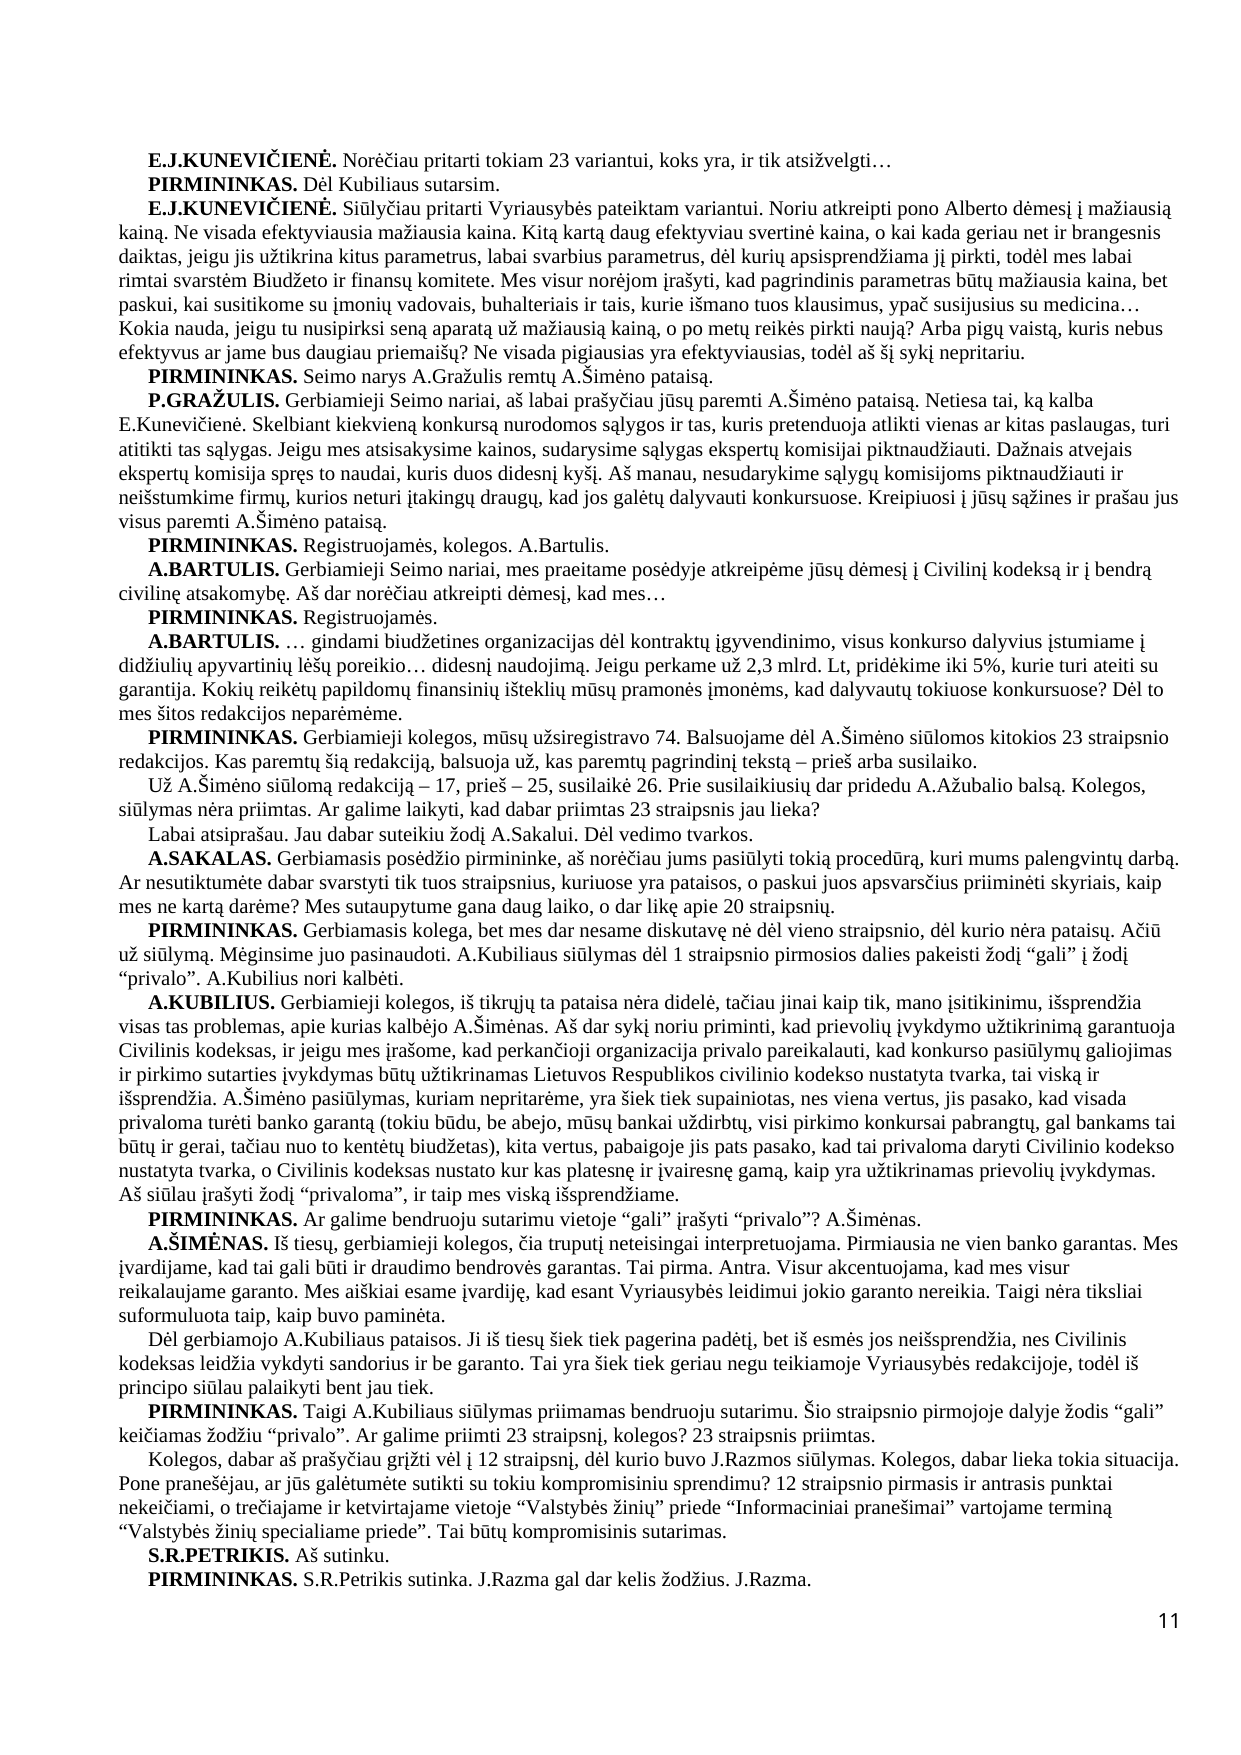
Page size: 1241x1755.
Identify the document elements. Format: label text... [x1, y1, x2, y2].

text Dėl gerbiamojo A.Kubiliaus pataisos. Ji iš tiesų šiek tiek pagerina padėtį, bet iš esmės jos neišsprendžia, nes Civilinis kodeksas leidžia vykdyti sandorius ir be garanto. Tai yra šiek tiek geriau negu teikiamoje Vyriausybės redakcijoje, todėl iš principo siūlau palaikyti bent jau tiek. [118, 1327, 1181, 1399]
text PIRMININKAS. Gerbiamasis kolega, bet mes dar nesame diskutavę nė dėl vieno straipsnio, dėl kurio nėra pataisų. Ačiū už siūlymą. Mėginsime juo pasinaudoti. A.Kubiliaus siūlymas dėl 1 straipsnio pirmosios dalies pakeisti žodį “gali” į žodį “privalo”. A.Kubilius nori kalbėti. [118, 918, 1181, 990]
text Kolegos, dabar aš prašyčiau grįžti vėl į 12 straipsnį, dėl kurio buvo J.Razmos siūlymas. Kolegos, dabar lieka tokia situacija. Pone pranešėjau, ar jūs galėtumėte sutikti su tokiu kompromisiniu sprendimu? 12 straipsnio pirmasis ir antrasis punktai nekeičiami, o trečiajame ir ketvirtajame vietoje “Valstybės žinių” priede “Informaciniai pranešimai” vartojame terminą “Valstybės žinių specialiame priede”. Tai būtų kompromisinis sutarimas. [118, 1447, 1181, 1543]
text A.BARTULIS. … gindami biudžetines organizacijas dėl kontraktų įgyvendinimo, visus konkurso dalyvius įstumiame į didžiulių apyvartinių lėšų poreikio… didesnį naudojimą. Jeigu perkame už 2,3 mlrd. Lt, pridėkime iki 5%, kurie turi ateiti su garantija. Kokių reikėtų papildomų finansinių išteklių mūsų pramonės įmonėms, kad dalyvautų tokiuose konkursuose? Dėl to mes šitos redakcijos neparėmėme. [118, 629, 1181, 725]
text A.BARTULIS. Gerbiamieji Seimo nariai, mes praeitame posėdyje atkreipėme jūsų dėmesį į Civilinį kodeksą ir į bendrą civilinę atsakomybę. Aš dar norėčiau atkreipti dėmesį, kad mes… [118, 557, 1181, 605]
text Už A.Šimėno siūlomą redakciją – 17, prieš – 25, susilaikė 26. Prie susilaikiusių dar pridedu A.Ažubalio balsą. Kolegos, siūlymas nėra priimtas. Ar galime laikyti, kad dabar priimtas 23 straipsnis jau lieka? [118, 773, 1181, 821]
text PIRMININKAS. Dėl Kubiliaus sutarsim. [118, 172, 1181, 196]
text PIRMININKAS. Taigi A.Kubiliaus siūlymas priimamas bendruoju sutarimu. Šio straipsnio pirmojoje dalyje žodis “gali” keičiamas žodžiu “privalo”. Ar galime priimti 23 straipsnį, kolegos? 23 straipsnis priimtas. [118, 1399, 1181, 1447]
text PIRMININKAS. Gerbiamieji kolegos, mūsų užsiregistravo 74. Balsuojame dėl A.Šimėno siūlomos kitokios 23 straipsnio redakcijos. Kas paremtų šią redakciją, balsuoja už, kas paremtų pagrindinį tekstą – prieš arba susilaiko. [118, 725, 1181, 773]
text A.ŠIMĖNAS. Iš tiesų, gerbiamieji kolegos, čia truputį neteisingai interpretuojama. Pirmiausia ne vien banko garantas. Mes įvardijame, kad tai gali būti ir draudimo bendrovės garantas. Tai pirma. Antra. Visur akcentuojama, kad mes visur reikalaujame garanto. Mes aiškiai esame įvardiję, kad esant Vyriausybės leidimui jokio garanto nereikia. Taigi nėra tiksliai suformuluota taip, kaip buvo paminėta. [118, 1231, 1181, 1327]
text A.SAKALAS. Gerbiamasis posėdžio pirmininke, aš norėčiau jums pasiūlyti tokią procedūrą, kuri mums palengvintų darbą. Ar nesutiktumėte dabar svarstyti tik tuos straipsnius, kuriuose yra pataisos, o paskui juos apsvarsčius priiminėti skyriais, kaip mes ne kartą darėme? Mes sutaupytume gana daug laiko, o dar likę apie 20 straipsnių. [118, 846, 1181, 918]
text E.J.KUNEVIČIENĖ. Norėčiau pritarti tokiam 23 variantui, koks yra, ir tik atsižvelgti… [118, 148, 1181, 172]
text E.J.KUNEVIČIENĖ. Siūlyčiau pritarti Vyriausybės pateiktam variantui. Noriu atkreipti pono Alberto dėmesį į mažiausią kainą. Ne visada efektyviausia mažiausia kaina. Kitą kartą daug efektyviau svertinė kaina, o kai kada geriau net ir brangesnis daiktas, jeigu jis užtikrina kitus parametrus, labai svarbius parametrus, dėl kurių apsisprendžiama jį pirkti, todėl mes labai rimtai svarstėm Biudžeto ir finansų komitete. Mes visur norėjom įrašyti, kad pagrindinis parametras būtų mažiausia kaina, bet paskui, kai susitikome su įmonių vadovais, buhalteriais ir tais, kurie išmano tuos klausimus, ypač susijusius su medicina… Kokia nauda, jeigu tu nusipirksi seną aparatą už mažiausią kainą, o po metų reikės pirkti naują? Arba pigų vaistą, kuris nebus efektyvus ar jame bus daugiau priemaišų? Ne visada pigiausias yra efektyviausias, todėl aš šį sykį nepritariu. [118, 196, 1181, 364]
text PIRMININKAS. S.R.Petrikis sutinka. J.Razma gal dar kelis žodžius. J.Razma. [118, 1567, 1181, 1591]
text PIRMININKAS. Registruojamės. [118, 605, 1181, 629]
text S.R.PETRIKIS. Aš sutinku. [118, 1543, 1181, 1567]
text P.GRAŽULIS. Gerbiamieji Seimo nariai, aš labai prašyčiau jūsų paremti A.Šimėno pataisą. Netiesa tai, ką kalba E.Kunevičienė. Skelbiant kiekvieną konkursą nurodomos sąlygos ir tas, kuris pretenduoja atlikti vienas ar kitas paslaugas, turi atitikti tas sąlygas. Jeigu mes atsisakysime kainos, sudarysime sąlygas ekspertų komisijai piktnaudžiauti. Dažnais atvejais ekspertų komisija spręs to naudai, kuris duos didesnį kyšį. Aš manau, nesudarykime sąlygų komisijoms piktnaudžiauti ir neišstumkime firmų, kurios neturi įtakingų draugų, kad jos galėtų dalyvauti konkursuose. Kreipiuosi į jūsų sąžines ir prašau jus visus paremti A.Šimėno pataisą. [118, 388, 1181, 533]
text PIRMININKAS. Registruojamės, kolegos. A.Bartulis. [118, 533, 1181, 557]
text A.KUBILIUS. Gerbiamieji kolegos, iš tikrųjų ta pataisa nėra didelė, tačiau jinai kaip tik, mano įsitikinimu, išsprendžia visas tas problemas, apie kurias kalbėjo A.Šimėnas. Aš dar sykį noriu priminti, kad prievolių įvykdymo užtikrinimą garantuoja Civilinis kodeksas, ir jeigu mes įrašome, kad perkančioji organizacija privalo pareikalauti, kad konkurso pasiūlymų galiojimas ir pirkimo sutarties įvykdymas būtų užtikrinamas Lietuvos Respublikos civilinio kodekso nustatyta tvarka, tai viską ir išsprendžia. A.Šimėno pasiūlymas, kuriam nepritarėme, yra šiek tiek supainiotas, nes viena vertus, jis pasako, kad visada privaloma turėti banko garantą (tokiu būdu, be abejo, mūsų bankai uždirbtų, visi pirkimo konkursai pabrangtų, gal bankams tai būtų ir gerai, tačiau nuo to kentėtų biudžetas), kita vertus, pabaigoje jis pats pasako, kad tai privaloma daryti Civilinio kodekso nustatyta tvarka, o Civilinis kodeksas nustato kur kas platesnę ir įvairesnę gamą, kaip yra užtikrinamas prievolių įvykdymas. Aš siūlau įrašyti žodį “privaloma”, ir taip mes viską išsprendžiame. [118, 990, 1181, 1206]
text PIRMININKAS. Ar galime bendruoju sutarimu vietoje “gali” įrašyti “privalo”? A.Šimėnas. [118, 1206, 1181, 1231]
text PIRMININKAS. Seimo narys A.Gražulis remtų A.Šimėno pataisą. [118, 364, 1181, 388]
text Labai atsiprašau. Jau dabar suteikiu žodį A.Sakalui. Dėl vedimo tvarkos. [118, 821, 1181, 846]
